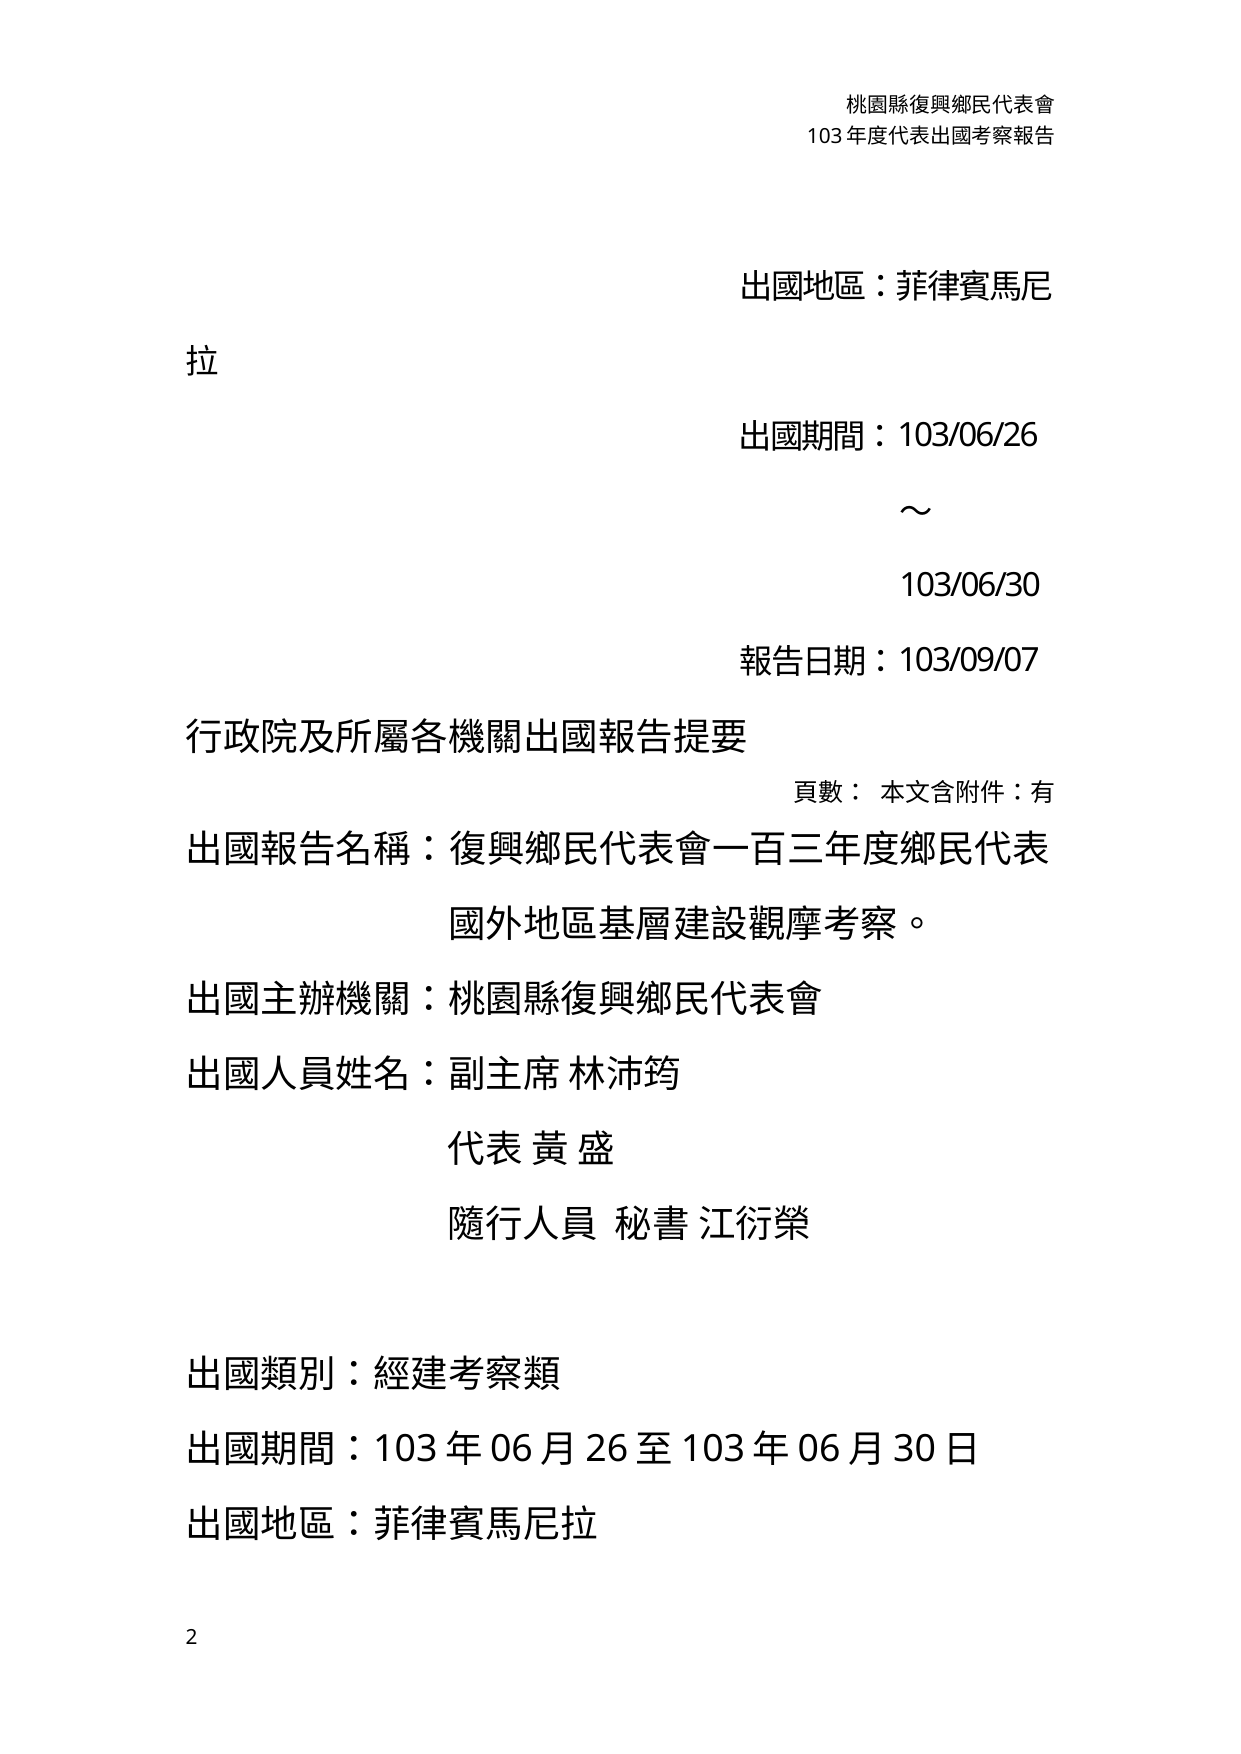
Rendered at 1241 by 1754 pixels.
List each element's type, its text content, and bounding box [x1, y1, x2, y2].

text 代表 黃 盛 [448, 1103, 1055, 1178]
text 報告日期：103/09/07 [185, 615, 1055, 690]
text 出國地區：菲律賓馬尼拉 [185, 240, 1055, 390]
text 出國期間：103年06月26至103年06月30日 [185, 1403, 1055, 1478]
text 出國期間：103/06/26～103/06/30 [739, 390, 1055, 615]
text 出國類別：經建考察類 [185, 1328, 1055, 1403]
text 出國地區：菲律賓馬尼拉 [185, 1478, 1055, 1553]
text 出國人員姓名：副主席 林沛筠 [185, 1028, 1055, 1103]
text 頁數： 本文含附件：有 [185, 765, 1055, 803]
text 出國主辦機關：桃園縣復興鄉民代表會 [185, 953, 1055, 1028]
text 行政院及所屬各機關出國報告提要 [185, 690, 1055, 765]
text 出國報告名稱：復興鄉民代表會一百三年度鄉民代表國外地區基層建設觀摩考察。 [185, 803, 1055, 953]
text 隨行人員 秘書 江衍榮 [448, 1178, 1055, 1253]
